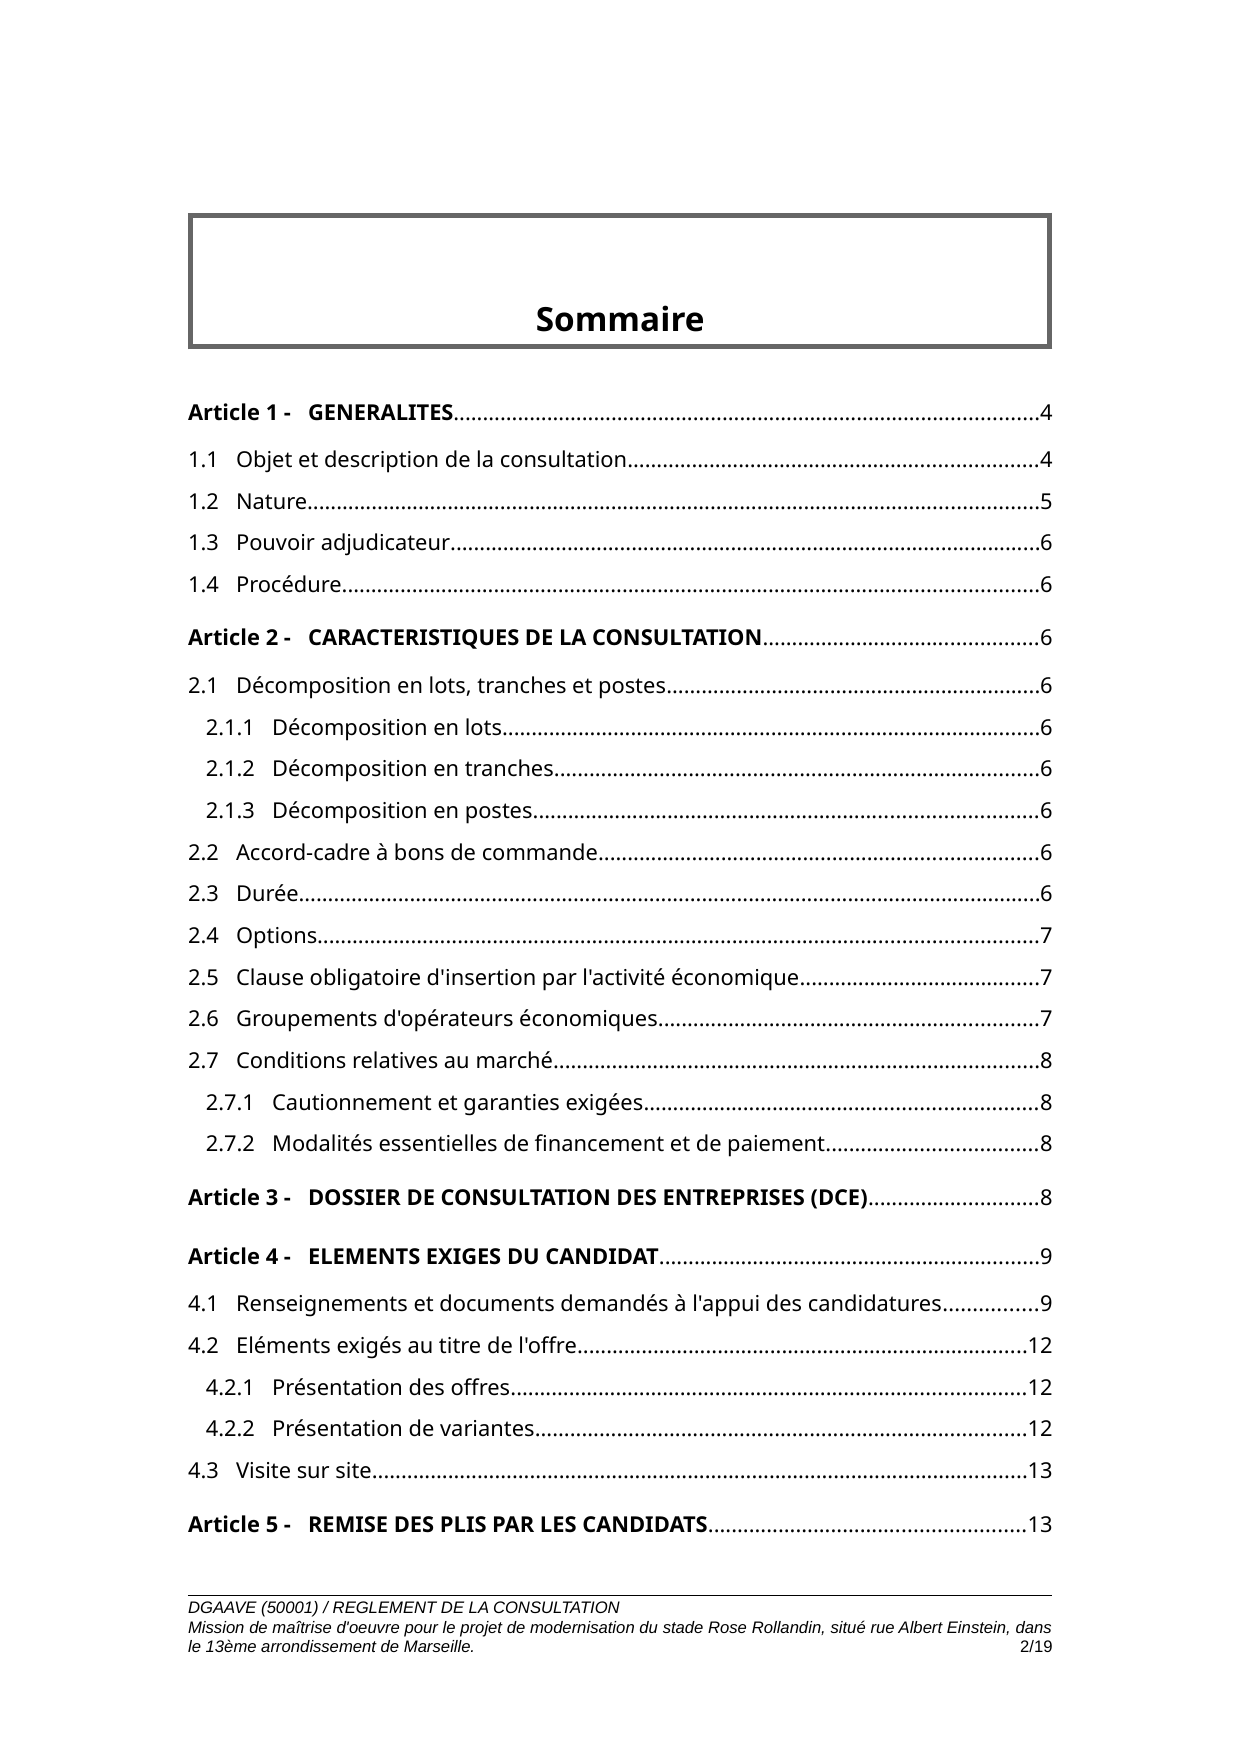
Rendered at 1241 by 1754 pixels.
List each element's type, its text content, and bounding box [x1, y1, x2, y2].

text Article 5 - REMISE DES PLIS PAR LES CANDIDATS 13 [188, 1508, 1052, 1538]
text 4.2 Eléments exigés au titre de l'offre 12 [188, 1330, 1052, 1360]
subtitle Sommaire [193, 288, 1047, 344]
text Article 1 - GENERALITES 4 [188, 396, 1052, 426]
text 2.7.2 Modalités essentielles de financement et de paiement 8 [206, 1128, 1052, 1158]
text 2.6 Groupements d'opérateurs économiques 7 [188, 1003, 1052, 1033]
text 2.3 Durée 6 [188, 878, 1052, 908]
text 2.1.2 Décomposition en tranches 6 [206, 753, 1052, 783]
text 1.1 Objet et description de la consultation 4 [188, 444, 1052, 474]
text 2.2 Accord-cadre à bons de commande 6 [188, 837, 1052, 866]
text 4.3 Visite sur site 13 [188, 1455, 1052, 1485]
text Article 2 - CARACTERISTIQUES DE LA CONSULTATION 6 [188, 622, 1052, 652]
text Article 4 - ELEMENTS EXIGES DU CANDIDAT 9 [188, 1241, 1052, 1271]
text 2.5 Clause obligatoire d'insertion par l'activité économique 7 [188, 962, 1052, 991]
text 1.3 Pouvoir adjudicateur 6 [188, 527, 1052, 557]
text 2.1.3 Décomposition en postes 6 [206, 795, 1052, 825]
text 2.1 Décomposition en lots, tranches et postes 6 [188, 670, 1052, 700]
text 2.7 Conditions relatives au marché 8 [188, 1045, 1052, 1075]
text 1.4 Procédure 6 [188, 569, 1052, 599]
text 4.2.2 Présentation de variantes 12 [206, 1413, 1052, 1443]
text 4.1 Renseignements et documents demandés à l'appui des candidatures 9 [188, 1288, 1052, 1318]
text 2.7.1 Cautionnement et garanties exigées 8 [206, 1087, 1052, 1116]
text 2.4 Options 7 [188, 920, 1052, 950]
text Article 3 - DOSSIER DE CONSULTATION DES ENTREPRISES (DCE) 8 [188, 1182, 1052, 1211]
text 4.2.1 Présentation des offres 12 [206, 1372, 1052, 1402]
text 1.2 Nature 5 [188, 486, 1052, 515]
text 2.1.1 Décomposition en lots 6 [206, 712, 1052, 741]
